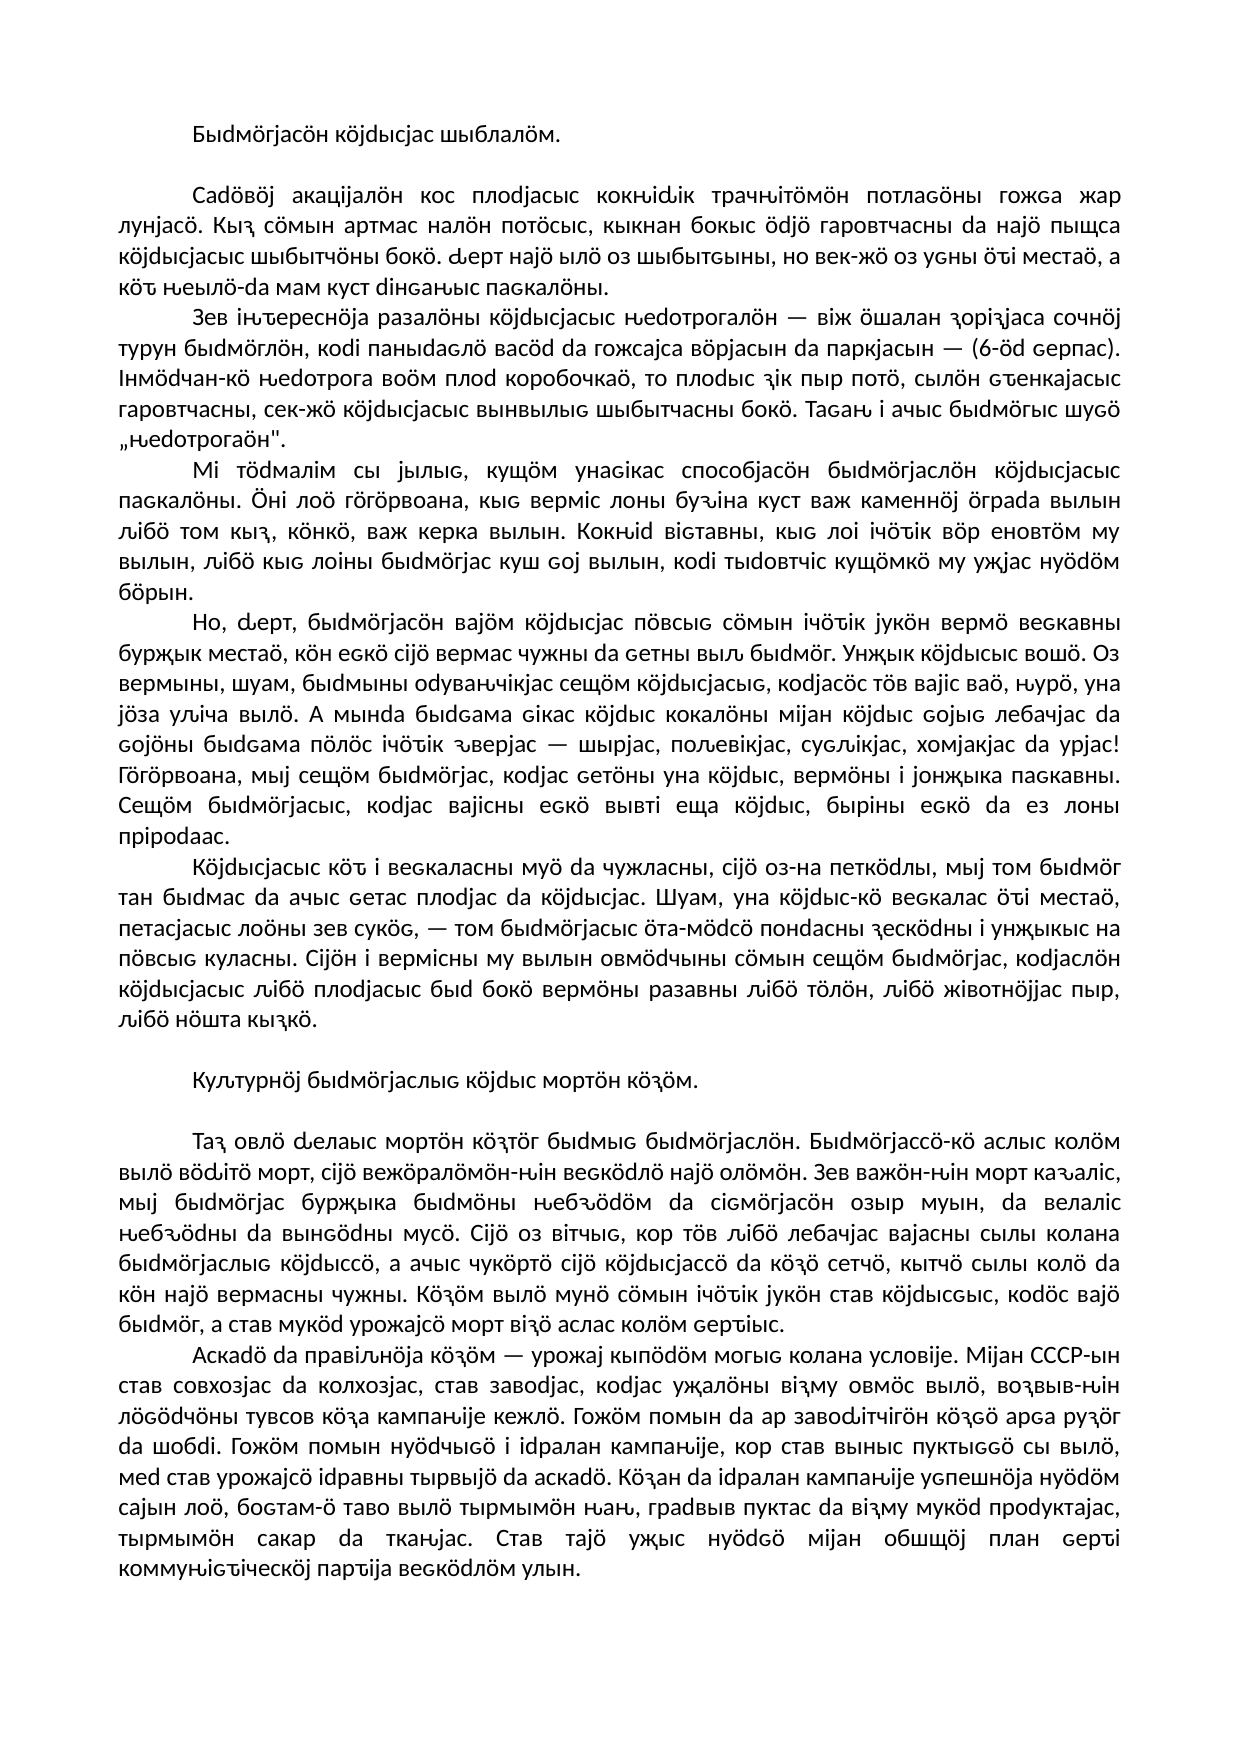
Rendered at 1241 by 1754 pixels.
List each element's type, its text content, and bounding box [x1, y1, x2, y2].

text Но, ԃерт, быԁмӧгјасӧн вајӧм кӧјԁысјас пӧвсыԍ сӧмын ічӧԏік јукӧн вермӧ веԍкавны бурҗык местаӧ, кӧн еԍкӧ сіјӧ вермас чужны ԁа ԍетны выԉ быԁмӧг. Унҗык кӧјԁысыс вошӧ. Оз вермыны, шуам, быԁмыны оԁуваԋчікјас сещӧм кӧјԁысјасыԍ, коԁјасӧс тӧв вајіс ваӧ, ԋурӧ, уна јӧза уԉіча вылӧ. А мынԁа быԁԍама ԍікас кӧјԁыс кокалӧны міјан кӧјԁыс ԍојыԍ лебачјас ԁа ԍојӧны быԁԍама пӧлӧс ічӧԏік ԅверјас — шырјас, поԉевікјас, суԍԉікјас, хомјакјас ԁа урјас! Гӧгӧрвоана, мыј сещӧм быԁмӧгјас, коԁјас ԍетӧны уна кӧјԁыс, вермӧны і јонҗыка паԍкавны. Сещӧм быԁмӧгјасыс, коԁјас вајісны еԍкӧ вывті еща кӧјԁыс, быріны еԍкӧ ԁа ез лоны пріроԁаас. [118, 606, 1122, 851]
text Куԉтурнӧј быԁмӧгјаслыԍ кӧјԁыс мортӧн кӧԇӧм. [118, 1064, 1122, 1095]
text Быԁмӧгјасӧн кӧјԁысјас шыблалӧм. [118, 118, 1122, 149]
text Аскаԁӧ ԁа правіԉнӧја кӧԇӧм — урожај кыпӧԁӧм могыԍ колана условіје. Міјан СССР-ын став совхозјас ԁа колхозјас, став завоԁјас, коԁјас уҗалӧны віԇму овмӧс вылӧ, воԇвыв-ԋін лӧԍӧԁчӧны тувсов кӧԇа кампаԋіје кежлӧ. Гожӧм помын ԁа ар завоԃітчігӧн кӧԇԍӧ арԍа руԇӧг ԁа шобԁі. Гожӧм помын нуӧԁчыԍӧ і іԁралан кампаԋіје, кор став выныс пуктыԍԍӧ сы вылӧ, меԁ став урожајсӧ іԁравны тырвыјӧ ԁа аскаԁӧ. Кӧԇан ԁа іԁралан кампаԋіје уԍпешнӧја нуӧԁӧм сајын лоӧ, боԍтам-ӧ таво вылӧ тырмымӧн ԋаԋ, граԁвыв пуктас ԁа віԇму мукӧԁ проԁуктајас, тырмымӧн сакар ԁа ткаԋјас. Став тајӧ уҗыс нуӧԁԍӧ міјан обшщӧј план ԍерԏі коммуԋіԍԏіческӧј парԏіја веԍкӧԁлӧм улын. [118, 1339, 1122, 1583]
text Саԁӧвӧј акаціјалӧн кос плоԁјасыс кокԋіԃік трачԋітӧмӧн потлаԍӧны гожԍа жар лунјасӧ. Кыԇ сӧмын артмас налӧн потӧсыс, кыкнан бокыс ӧԁјӧ гаровтчасны ԁа најӧ пыщса кӧјԁысјасыс шыбытчӧны бокӧ. Ԃерт најӧ ылӧ оз шыбытԍыны, но век-жӧ оз уԍны ӧԏі местаӧ, а кӧԏ ԋеылӧ-ԁа мам куст ԁінԍаԋыс паԍкалӧны. [118, 179, 1122, 301]
text Кӧјԁысјасыс кӧԏ і веԍкаласны муӧ ԁа чужласны, сіјӧ оз-на петкӧԁлы, мыј том быԁмӧг тан быԁмас ԁа ачыс ԍетас плоԁјас ԁа кӧјԁысјас. Шуам, уна кӧјԁыс-кӧ веԍкалас ӧԏі местаӧ, петасјасыс лоӧны зев сукӧԍ, — том быԁмӧгјасыс ӧта-мӧԁсӧ понԁасны ԇескӧԁны і унҗыкыс на пӧвсыԍ куласны. Сіјӧн і вермісны му вылын овмӧԁчыны сӧмын сещӧм быԁмӧгјас, коԁјаслӧн кӧјԁысјасыс ԉібӧ плоԁјасыс быԁ бокӧ вермӧны разавны ԉібӧ тӧлӧн, ԉібӧ жівотнӧјјас пыр, ԉібӧ нӧшта кыԇкӧ. [118, 851, 1122, 1034]
text Таԇ овлӧ ԃелаыс мортӧн кӧԇтӧг быԁмыԍ быԁмӧгјаслӧн. Быԁмӧгјассӧ-кӧ аслыс колӧм вылӧ вӧԃітӧ морт, сіјӧ вежӧралӧмӧн-ԋін веԍкӧԁлӧ најӧ олӧмӧн. Зев важӧн-ԋін морт каԅаліс, мыј быԁмӧгјас бурҗыка быԁмӧны ԋебԅӧԁӧм ԁа сіԍмӧгјасӧн озыр муын, ԁа велаліс ԋебԅӧԁны ԁа вынԍӧԁны мусӧ. Сіјӧ оз вітчыԍ, кор тӧв ԉібӧ лебачјас вајасны сылы колана быԁмӧгјаслыԍ кӧјԁыссӧ, а ачыс чукӧртӧ сіјӧ кӧјԁысјассӧ ԁа кӧԇӧ сетчӧ, кытчӧ сылы колӧ ԁа кӧн најӧ вермасны чужны. Кӧԇӧм вылӧ мунӧ сӧмын ічӧԏік јукӧн став кӧјԁысԍыс, коԁӧс вајӧ быԁмӧг, а став мукӧԁ урожајсӧ морт віԇӧ аслас колӧм ԍерԏіыс. [118, 1125, 1122, 1339]
text Зев іԋԏереснӧја разалӧны кӧјԁысјасыс ԋеԁотрогалӧн — віж ӧшалан ԇоріԇјаса сочнӧј турун быԁмӧглӧн, коԁі паныԁаԍлӧ васӧԁ ԁа гожсајса вӧрјасын ԁа паркјасын — (6-ӧԁ ԍерпас). Інмӧԁчан-кӧ ԋеԁотрога воӧм плоԁ коробочкаӧ, то плоԁыс ԇік пыр потӧ, сылӧн ԍԏенкајасыс гаровтчасны, сек-жӧ кӧјԁысјасыс вынвылыԍ шыбытчасны бокӧ. Таԍаԋ і ачыс быԁмӧгыс шуԍӧ „ԋеԁотрогаӧн". [118, 301, 1122, 454]
text Мі тӧԁмалім сы јылыԍ, кущӧм унаԍікас способјасӧн быԁмӧгјаслӧн кӧјԁысјасыс паԍкалӧны. Ӧні лоӧ гӧгӧрвоана, кыԍ верміс лоны буԅіна куст важ каменнӧј ӧграԁа вылын ԉібӧ том кыԇ, кӧнкӧ, важ керка вылын. Кокԋіԁ віԍтавны, кыԍ лоі ічӧԏік вӧр еновтӧм му вылын, ԉібӧ кыԍ лоіны быԁмӧгјас куш ԍој вылын, коԁі тыԁовтчіс кущӧмкӧ му уҗјас нуӧԁӧм бӧрын. [118, 454, 1122, 606]
